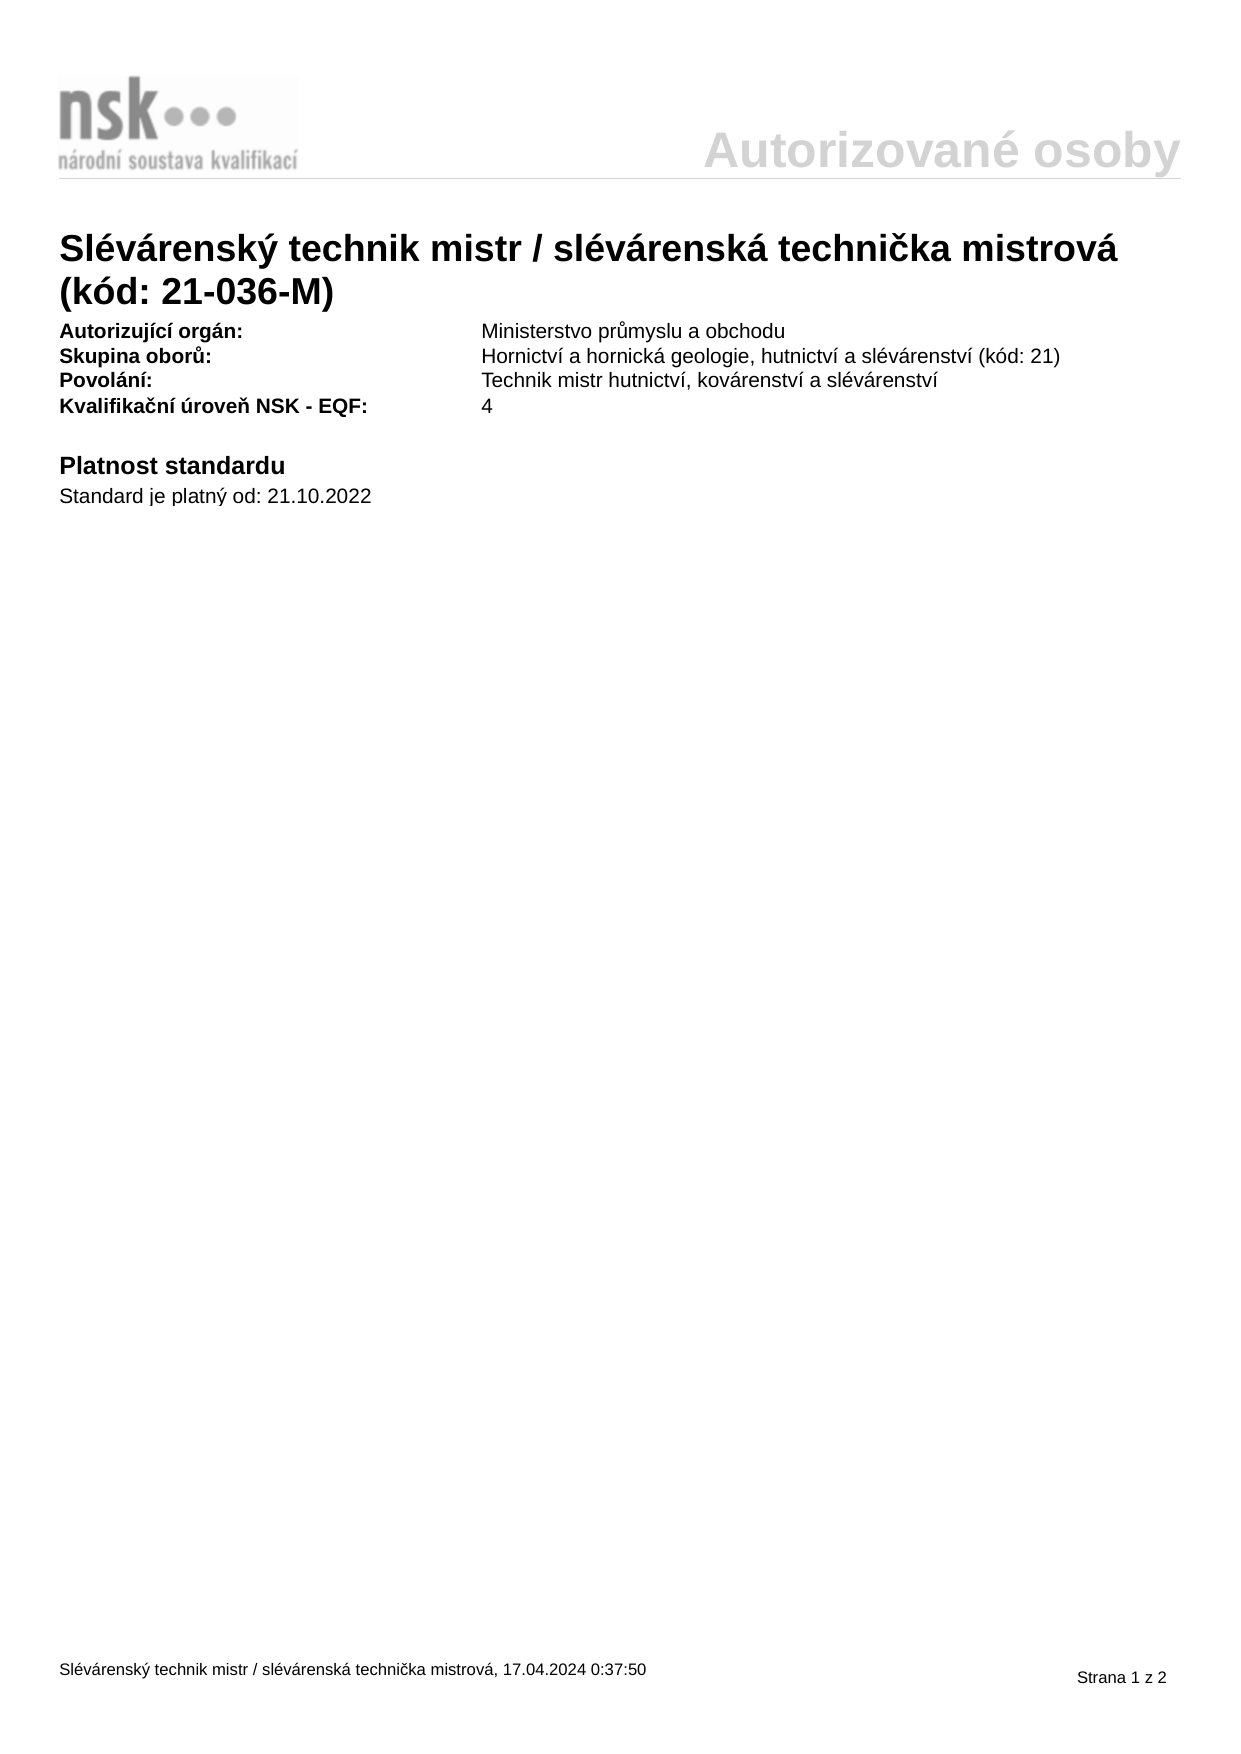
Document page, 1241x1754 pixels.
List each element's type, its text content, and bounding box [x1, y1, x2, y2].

table_cell [618, 506, 626, 806]
table_cell [626, 196, 860, 224]
table_cell [618, 1384, 626, 1659]
table_header [619, 59, 626, 172]
table_cell [481, 506, 617, 806]
table_cell [481, 806, 617, 1106]
table_cell [860, 1106, 886, 1383]
table_cell [886, 313, 1167, 319]
table_cell [886, 1384, 1167, 1659]
table_cell [481, 313, 617, 319]
table_cell [1167, 806, 1181, 1106]
table_cell [626, 313, 860, 319]
table_cell [481, 418, 617, 447]
table_header Autorizované osoby [626, 59, 1181, 178]
table_cell [886, 506, 1167, 806]
table_cell [860, 806, 886, 1106]
table_cell [481, 1384, 617, 1659]
table_cell 4 [481, 394, 1181, 417]
table_cell [1167, 196, 1181, 224]
table_cell Standard je platný od: 21.10.2022 [59, 484, 1181, 506]
table_cell [1167, 1384, 1181, 1659]
table_cell [626, 806, 860, 1106]
table_cell [860, 196, 886, 224]
table_cell [59, 179, 1181, 196]
table_cell [886, 418, 1167, 447]
table_cell Platnost standardu [59, 448, 1181, 483]
table_cell Technik mistr hutnictví, kovárenství a slévárenství [481, 368, 1181, 393]
table_cell [618, 172, 626, 178]
table_cell [860, 418, 886, 447]
table_cell Ministerstvo průmyslu a obchodu [481, 319, 1181, 344]
table_cell [860, 1384, 886, 1659]
table_cell [481, 196, 617, 224]
table_cell [886, 806, 1167, 1106]
table_cell [860, 506, 886, 806]
table_cell Slévárenský technik mistr / slévárenská technička mistrová, 17.04.2024 0:37:50 [59, 1660, 860, 1696]
table_cell [626, 1106, 860, 1383]
table_cell [59, 506, 119, 806]
table_cell Autorizující orgán: [59, 319, 481, 343]
table_cell [1167, 1106, 1181, 1383]
table_cell [1167, 313, 1181, 319]
table_cell [618, 196, 626, 224]
table_cell Kvalifikační úroveň NSK - EQF: [59, 394, 481, 417]
table_cell [119, 806, 481, 1106]
table_cell [59, 1384, 119, 1659]
table_cell [119, 506, 481, 806]
table_cell [59, 1106, 119, 1383]
table_cell [626, 1384, 860, 1659]
table_cell [886, 1106, 1167, 1383]
table_cell [119, 1384, 481, 1659]
table_cell [119, 418, 481, 447]
table_cell [618, 1106, 626, 1383]
picture [57, 59, 619, 172]
table_cell [886, 196, 1167, 224]
table_cell [1167, 506, 1181, 806]
table_cell [618, 806, 626, 1106]
table_cell [1167, 418, 1181, 447]
table_cell Slévárenský technik mistr / slévárenská technička mistrová (kód: 21-036-M) [59, 224, 1181, 313]
table_cell Hornictví a hornická geologie, hutnictví a slévárenství (kód: 21) [481, 344, 1181, 368]
table_cell [618, 313, 626, 319]
table_cell [618, 418, 626, 447]
table_cell [119, 313, 481, 319]
table_cell [1167, 1660, 1181, 1696]
table_cell [481, 172, 617, 178]
table_cell Povolání: [59, 368, 481, 392]
table_cell [59, 196, 119, 224]
table_cell [626, 506, 860, 806]
table_cell [59, 172, 119, 178]
table_cell [59, 313, 119, 319]
table_cell Strana 1 z 2 [860, 1660, 1167, 1696]
table_cell [119, 196, 481, 224]
table_cell Skupina oborů: [59, 344, 481, 368]
table_cell [626, 418, 860, 447]
table_cell [860, 313, 886, 319]
table_cell [59, 418, 119, 447]
table_cell [59, 806, 119, 1106]
table_cell [481, 1106, 617, 1383]
table_cell [119, 1106, 481, 1383]
table_cell [119, 172, 481, 178]
